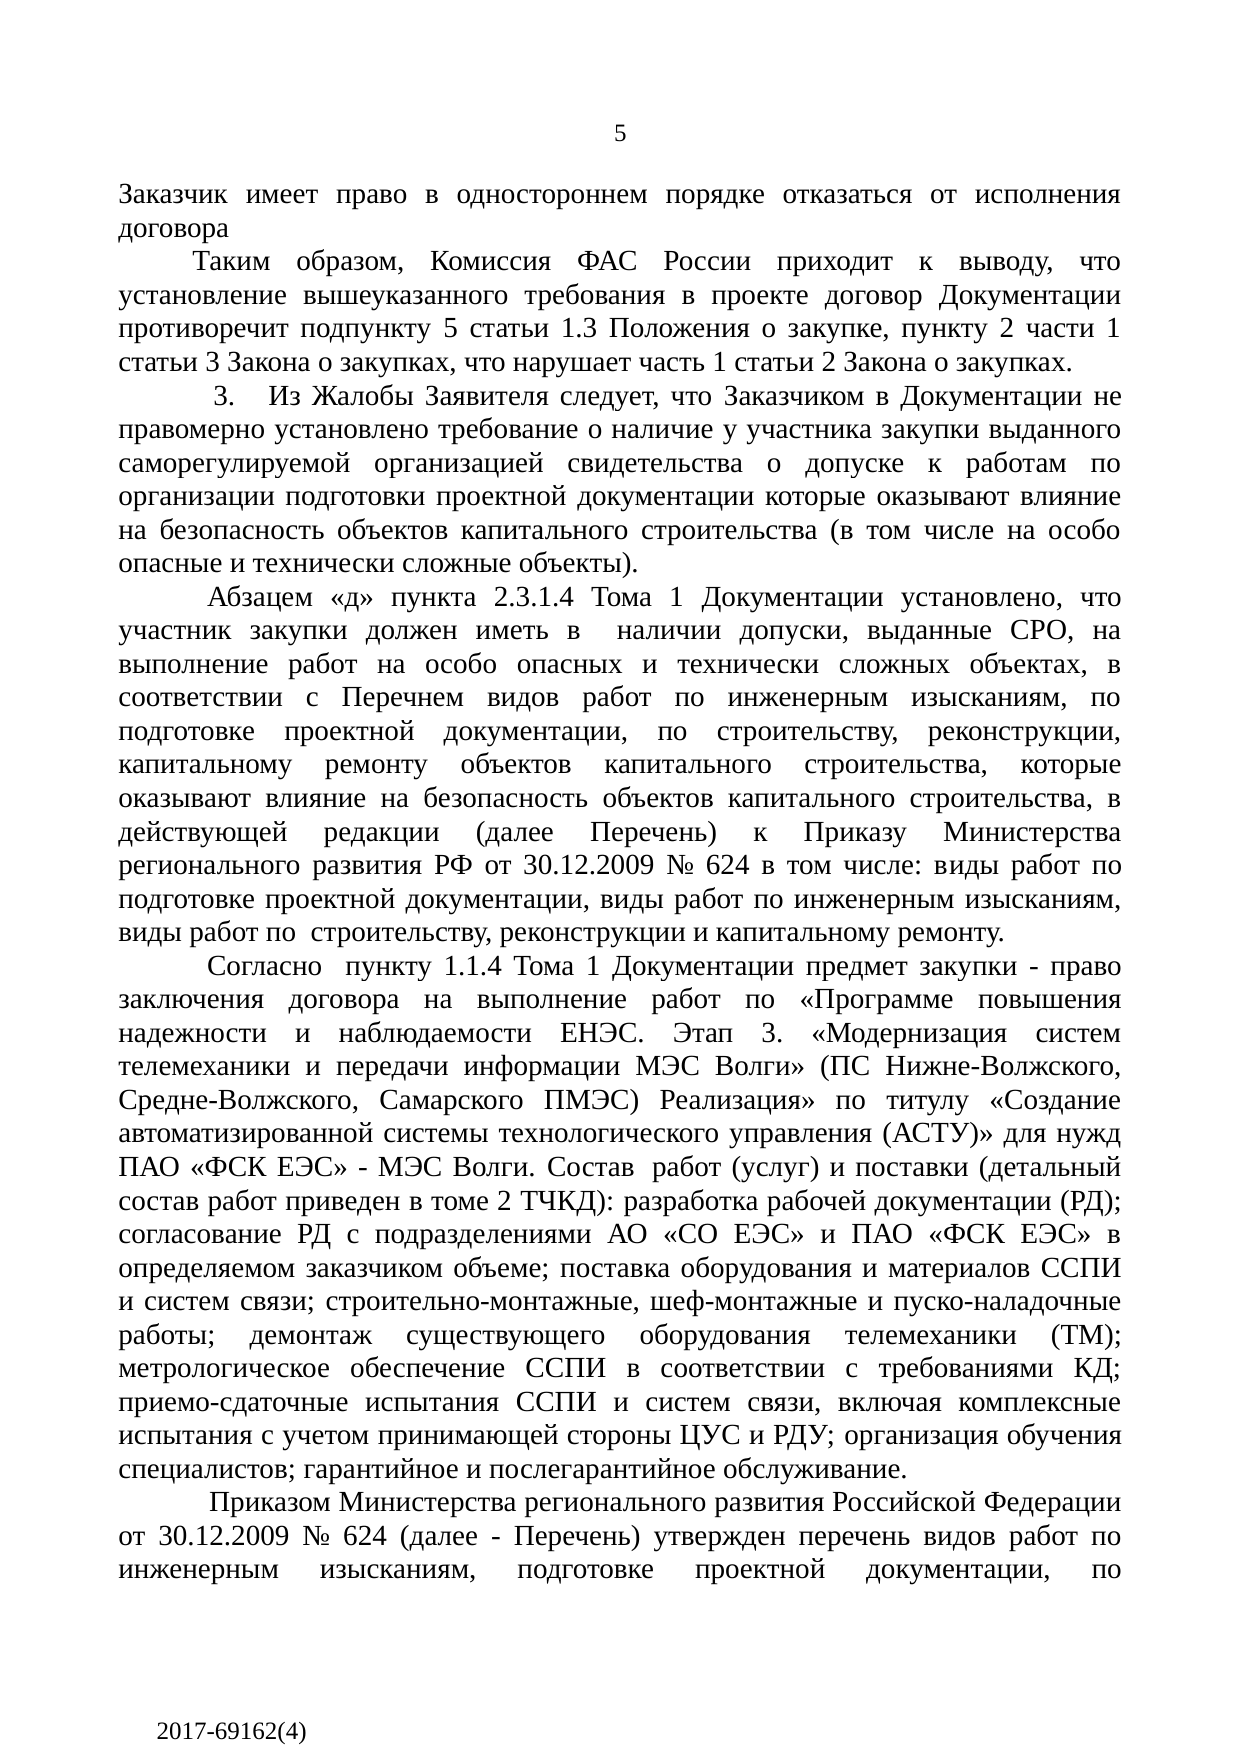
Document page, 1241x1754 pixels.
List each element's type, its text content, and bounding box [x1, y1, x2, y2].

list Из Жалобы Заявителя следует, что Заказчиком в Документации не правомерно установлено требование о наличие у участника закупки выданного саморегулируемой организацией свидетельства о допуске к работам по организации подготовки проектной документации которые оказывают влияние на безопасность объектов капитального строительства (в том числе на особо опасные и технически сложные объекты). [118, 378, 1122, 579]
text Заказчик имеет право в одностороннем порядке отказаться от исполнения договора [118, 176, 1122, 243]
text Абзацем «д» пункта 2.3.1.4 Тома 1 Документации установлено, что участник закупки должен иметь в наличии допуски, выданные СРО, на выполнение работ на особо опасных и технически сложных объектах, в соответствии с Перечнем видов работ по инженерным изысканиям, по подготовке проектной документации, по строительству, реконструкции, капитальному ремонту объектов капитального строительства, которые оказывают влияние на безопасность объектов капитального строительства, в действующей редакции (далее Перечень) к Приказу Министерства регионального развития РФ от 30.12.2009 № 624 в том числе: виды работ по подготовке проектной документации, виды работ по инженерным изысканиям, виды работ по строительству, реконструкции и капитальному ремонту. [118, 579, 1122, 948]
text Согласно пункту 1.1.4 Тома 1 Документации предмет закупки - право заключения договора на выполнение работ по «Программе повышения надежности и наблюдаемости ЕНЭС. Этап 3. «Модернизация систем телемеханики и передачи информации МЭС Волги» (ПС Нижне-Волжского, Средне-Волжского, Самарского ПМЭС) Реализация» по титулу «Создание автоматизированной системы технологического управления (АСТУ)» для нужд ПАО «ФСК ЕЭС» - МЭС Волги. Состав работ (услуг) и поставки (детальный состав работ приведен в томе 2 ТЧКД): разработка рабочей документации (РД); согласование РД с подразделениями АО «СО ЕЭС» и ПАО «ФСК ЕЭС» в определяемом заказчиком объеме; поставка оборудования и материалов ССПИ и систем связи; строительно-монтажные, шеф-монтажные и пуско-наладочные работы; демонтаж существующего оборудования телемеханики (ТМ); метрологическое обеспечение ССПИ в соответствии с требованиями КД; приемо-сдаточные испытания ССПИ и систем связи, включая комплексные испытания с учетом принимающей стороны ЦУС и РДУ; организация обучения специалистов; гарантийное и послегарантийное обслуживание. [118, 948, 1122, 1484]
text Таким образом, Комиссия ФАС России приходит к выводу, что установление вышеуказанного требования в проекте договор Документации противоречит подпункту 5 статьи 1.3 Положения о закупке, пункту 2 части 1 статьи 3 Закона о закупках, что нарушает часть 1 статьи 2 Закона о закупках. [118, 243, 1122, 378]
text Приказом Министерства регионального развития Российской Федерации от 30.12.2009 № 624 (далее - Перечень) утвержден перечень видов работ по инженерным изысканиям, подготовке проектной документации, по [118, 1484, 1122, 1585]
